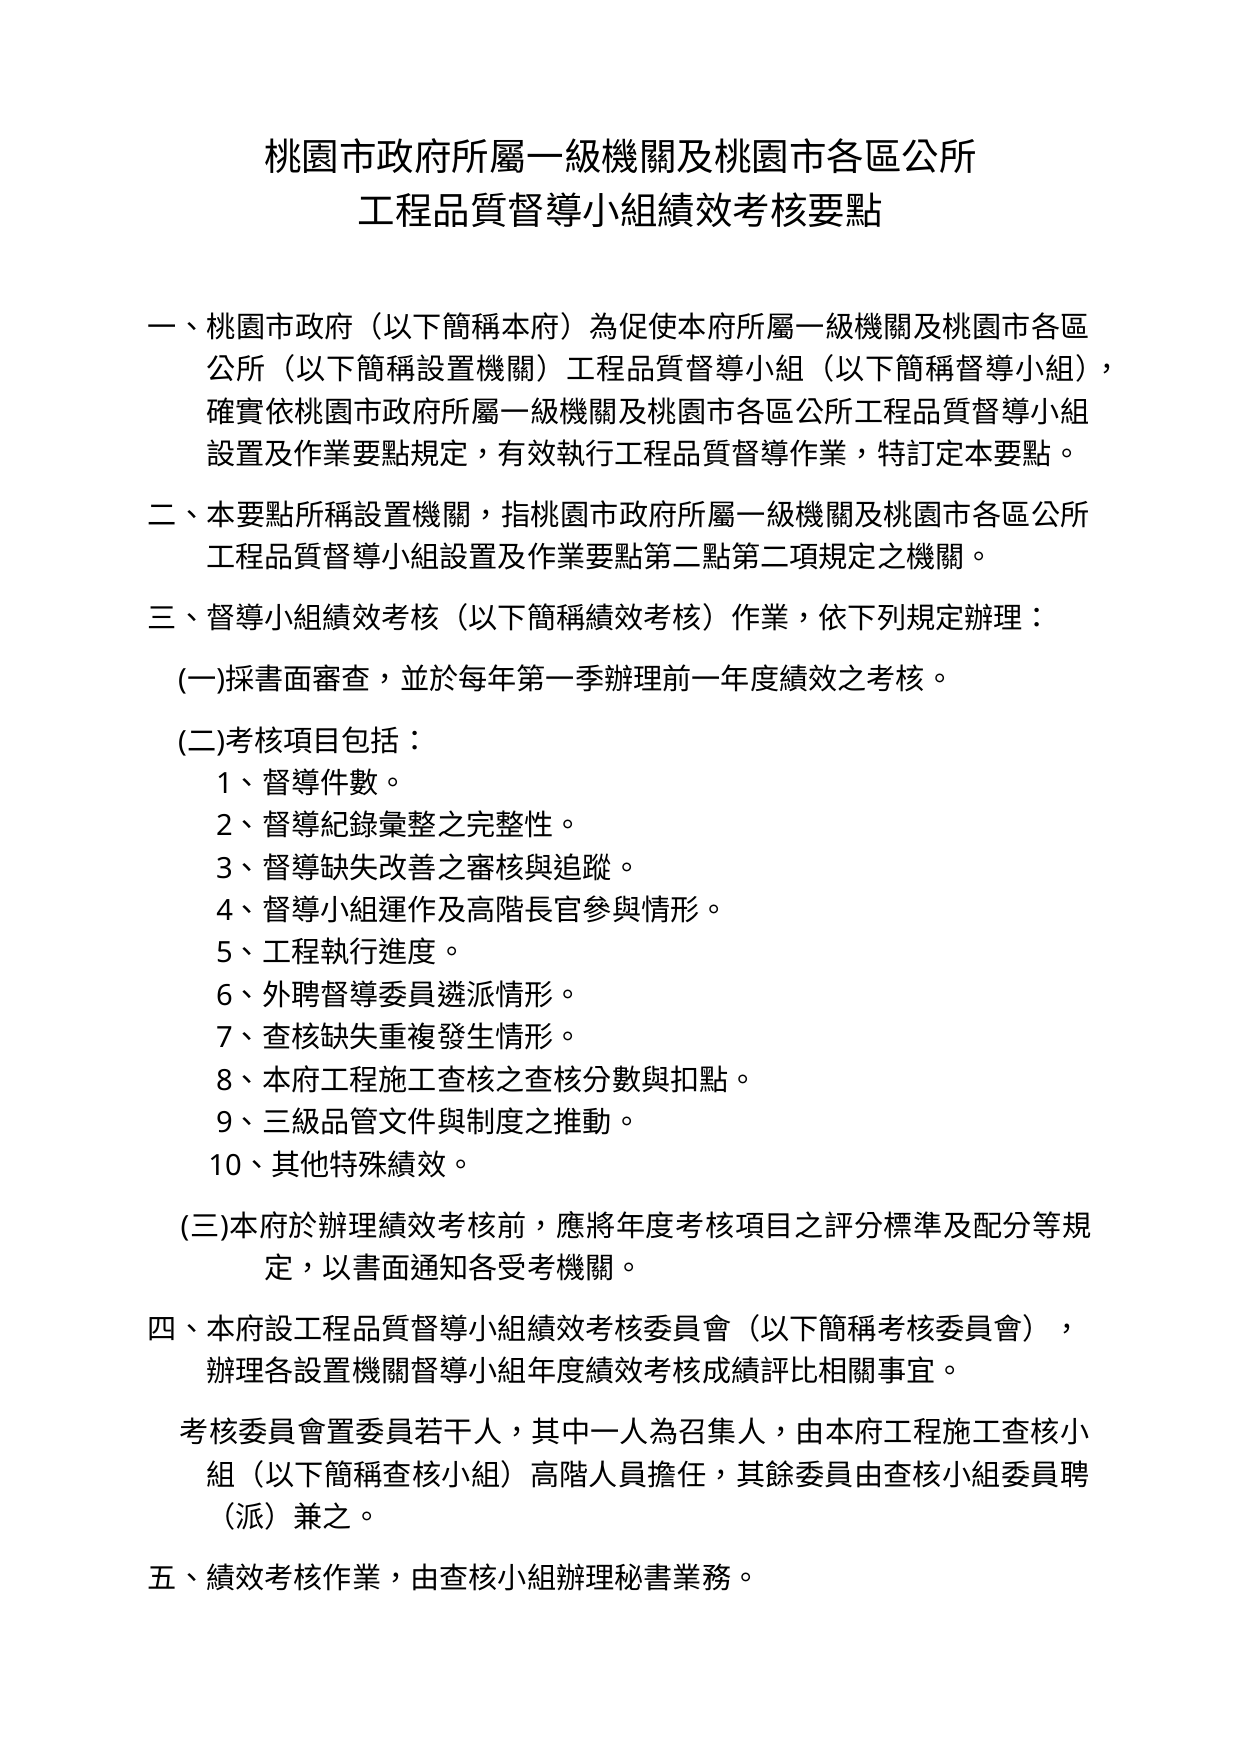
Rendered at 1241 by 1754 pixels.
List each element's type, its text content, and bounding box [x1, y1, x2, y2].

text 三、督導小組績效考核（以下簡稱績效考核）作業，依下列規定辦理： [148, 595, 1092, 637]
text 8、本府工程施工查核之查核分數與扣點。 [148, 1056, 1092, 1099]
text 五、績效考核作業，由查核小組辦理秘書業務。 [148, 1554, 1092, 1597]
text 一、桃園市政府（以下簡稱本府）為促使本府所屬一級機關及桃園市各區公所（以下簡稱設置機關）工程品質督導小組（以下簡稱督導小組），確實依桃園市政府所屬一級機關及桃園市各區公所工程品質督導小組設置及作業要點規定，有效執行工程品質督導作業，特訂定本要點。 [148, 304, 1092, 473]
text 1、督導件數。 [148, 759, 1092, 802]
text 考核委員會置委員若干人，其中一人為召集人，由本府工程施工查核小組（以下簡稱查核小組）高階人員擔任，其餘委員由查核小組委員聘（派）兼之。 [148, 1409, 1092, 1536]
text 2、督導紀錄彙整之完整性。 [148, 802, 1092, 844]
text 5、工程執行進度。 [148, 929, 1092, 971]
text 10、其他特殊績效。 [148, 1141, 1092, 1183]
text 二、本要點所稱設置機關，指桃園市政府所屬一級機關及桃園市各區公所工程品質督導小組設置及作業要點第二點第二項規定之機關。 [148, 492, 1092, 576]
text (三)本府於辦理績效考核前，應將年度考核項目之評分標準及配分等規定，以書面通知各受考機關。 [148, 1202, 1092, 1287]
text 7、查核缺失重複發生情形。 [148, 1014, 1092, 1056]
text 桃園市政府所屬一級機關及桃園市各區公所 [148, 127, 1092, 181]
text 四、本府設工程品質督導小組績效考核委員會（以下簡稱考核委員會），辦理各設置機關督導小組年度績效考核成績評比相關事宜。 [148, 1306, 1092, 1390]
text 4、督導小組運作及高階長官參與情形。 [148, 887, 1092, 929]
text (二)考核項目包括： [148, 717, 1092, 759]
text (一)採書面審查，並於每年第一季辦理前一年度績效之考核。 [148, 656, 1092, 698]
text 6、外聘督導委員遴派情形。 [148, 971, 1092, 1014]
text 9、三級品管文件與制度之推動。 [148, 1099, 1092, 1141]
text 工程品質督導小組績效考核要點 [148, 181, 1092, 236]
text 3、督導缺失改善之審核與追蹤。 [148, 844, 1092, 887]
